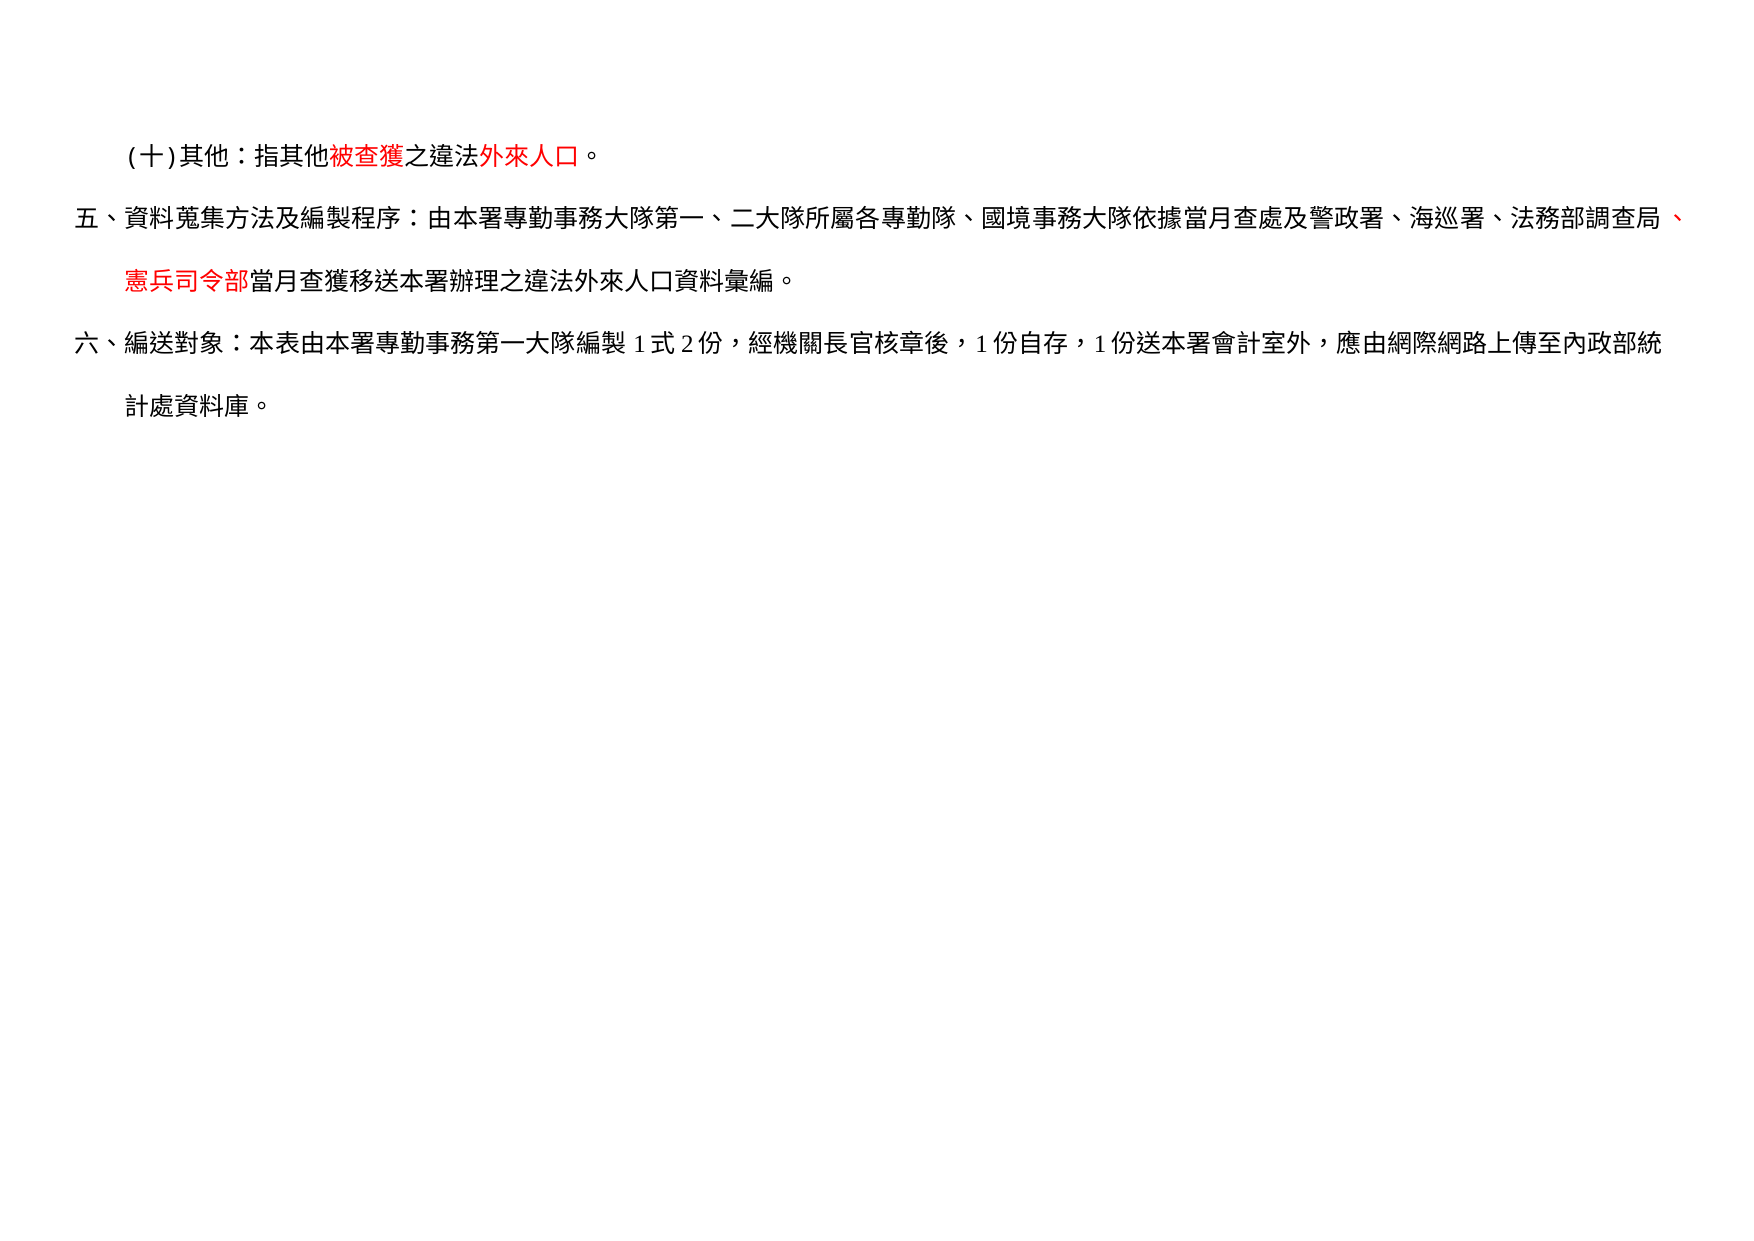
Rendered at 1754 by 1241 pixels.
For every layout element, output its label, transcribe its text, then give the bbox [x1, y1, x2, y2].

text (十)其他：指其他被查獲之違法外來人口。 [124, 113, 1665, 175]
text 五、資料蒐集方法及編製程序：由本署專勤事務大隊第一、二大隊所屬各專勤隊、國境事務大隊依據當月查處及警政署、海巡署、法務部調查局、憲兵司令部當月查獲移送本署辦理之違法外來人口資料彙編。 [74, 175, 1665, 300]
text 六、編送對象：本表由本署專勤事務第一大隊編製1式2份，經機關長官核章後，1份自存，1份送本署會計室外，應由網際網路上傳至內政部統計處資料庫。 [74, 300, 1665, 425]
